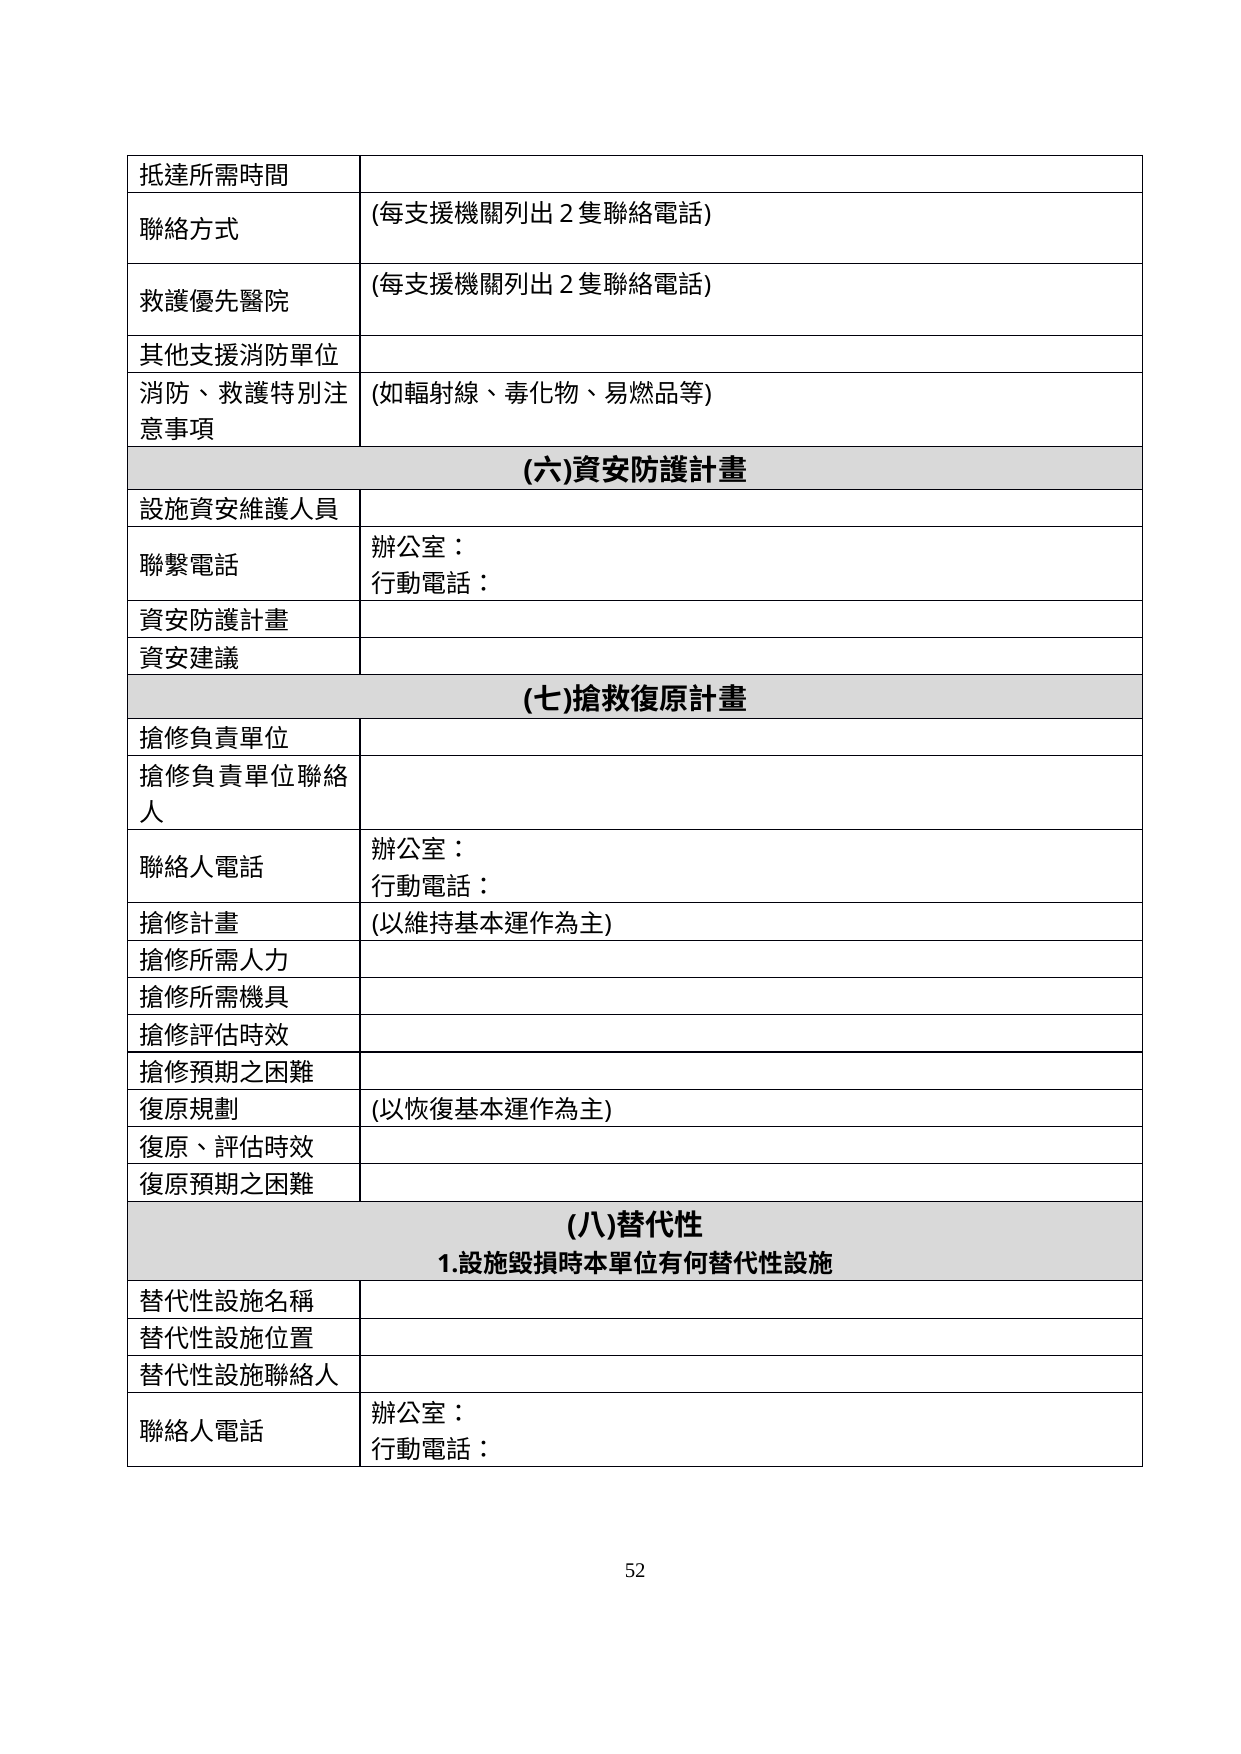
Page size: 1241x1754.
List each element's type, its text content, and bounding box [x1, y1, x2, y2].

table_cell 聯絡人電話 [128, 1393, 359, 1466]
table_cell (以恢復基本運作為主) [361, 1090, 1142, 1126]
table_cell (每支援機關列出2隻聯絡電話) [361, 264, 1142, 335]
table_cell 資安防護計畫 [128, 601, 359, 637]
table_cell 救護優先醫院 [128, 264, 359, 335]
table_cell 聯絡方式 [128, 193, 359, 263]
table_cell [361, 1053, 1142, 1089]
table_cell 辦公室： 行動電話： [361, 527, 1142, 600]
table_cell 復原預期之困難 [128, 1164, 359, 1201]
table_cell 資安建議 [128, 638, 359, 674]
table_cell [361, 490, 1142, 526]
table_cell (六)資安防護計畫 [128, 447, 1142, 489]
table_cell 設施資安維護人員 [128, 490, 359, 526]
table_cell [361, 601, 1142, 637]
table_cell [361, 638, 1142, 674]
table_cell 搶修評估時效 [128, 1015, 359, 1051]
table_cell 聯絡人電話 [128, 830, 359, 902]
table_cell [361, 1356, 1142, 1392]
table_cell (每支援機關列出2隻聯絡電話) [361, 193, 1142, 263]
table_cell 搶修計畫 [128, 903, 359, 939]
table_cell 辦公室： 行動電話： [361, 830, 1142, 902]
table_cell [361, 336, 1142, 372]
table_cell [361, 719, 1142, 755]
table_cell 抵達所需時間 [128, 156, 359, 192]
table_cell [361, 941, 1142, 977]
table_cell 替代性設施位置 [128, 1319, 359, 1355]
table_cell (八)替代性 1.設施毀損時本單位有何替代性設施 [128, 1202, 1142, 1280]
table_cell [361, 1281, 1142, 1317]
table_cell [361, 1164, 1142, 1201]
table_cell 搶修所需人力 [128, 941, 359, 977]
table_cell 搶修負責單位 [128, 719, 359, 755]
table_cell 辦公室： 行動電話： [361, 1393, 1142, 1466]
table_cell [361, 1015, 1142, 1051]
table_cell 替代性設施聯絡人 [128, 1356, 359, 1392]
table_cell [361, 1319, 1142, 1355]
table_cell (七)搶救復原計畫 [128, 675, 1142, 718]
table_cell 聯繫電話 [128, 527, 359, 600]
table_cell (如輻射線、毒化物、易燃品等) [361, 373, 1142, 446]
table_cell [361, 156, 1142, 192]
table_cell 其他支援消防單位 [128, 336, 359, 372]
table_cell (以維持基本運作為主) [361, 903, 1142, 939]
table_cell [361, 756, 1142, 829]
table_cell 替代性設施名稱 [128, 1281, 359, 1317]
table_cell [361, 1127, 1142, 1163]
table_cell [361, 978, 1142, 1014]
table_cell 消防、救護特別注意事項 [128, 373, 359, 446]
table_cell 復原規劃 [128, 1090, 359, 1126]
table_cell 搶修所需機具 [128, 978, 359, 1014]
table_cell 復原、評估時效 [128, 1127, 359, 1163]
table_cell 搶修預期之困難 [128, 1053, 359, 1089]
table_cell 搶修負責單位聯絡人 [128, 756, 359, 829]
